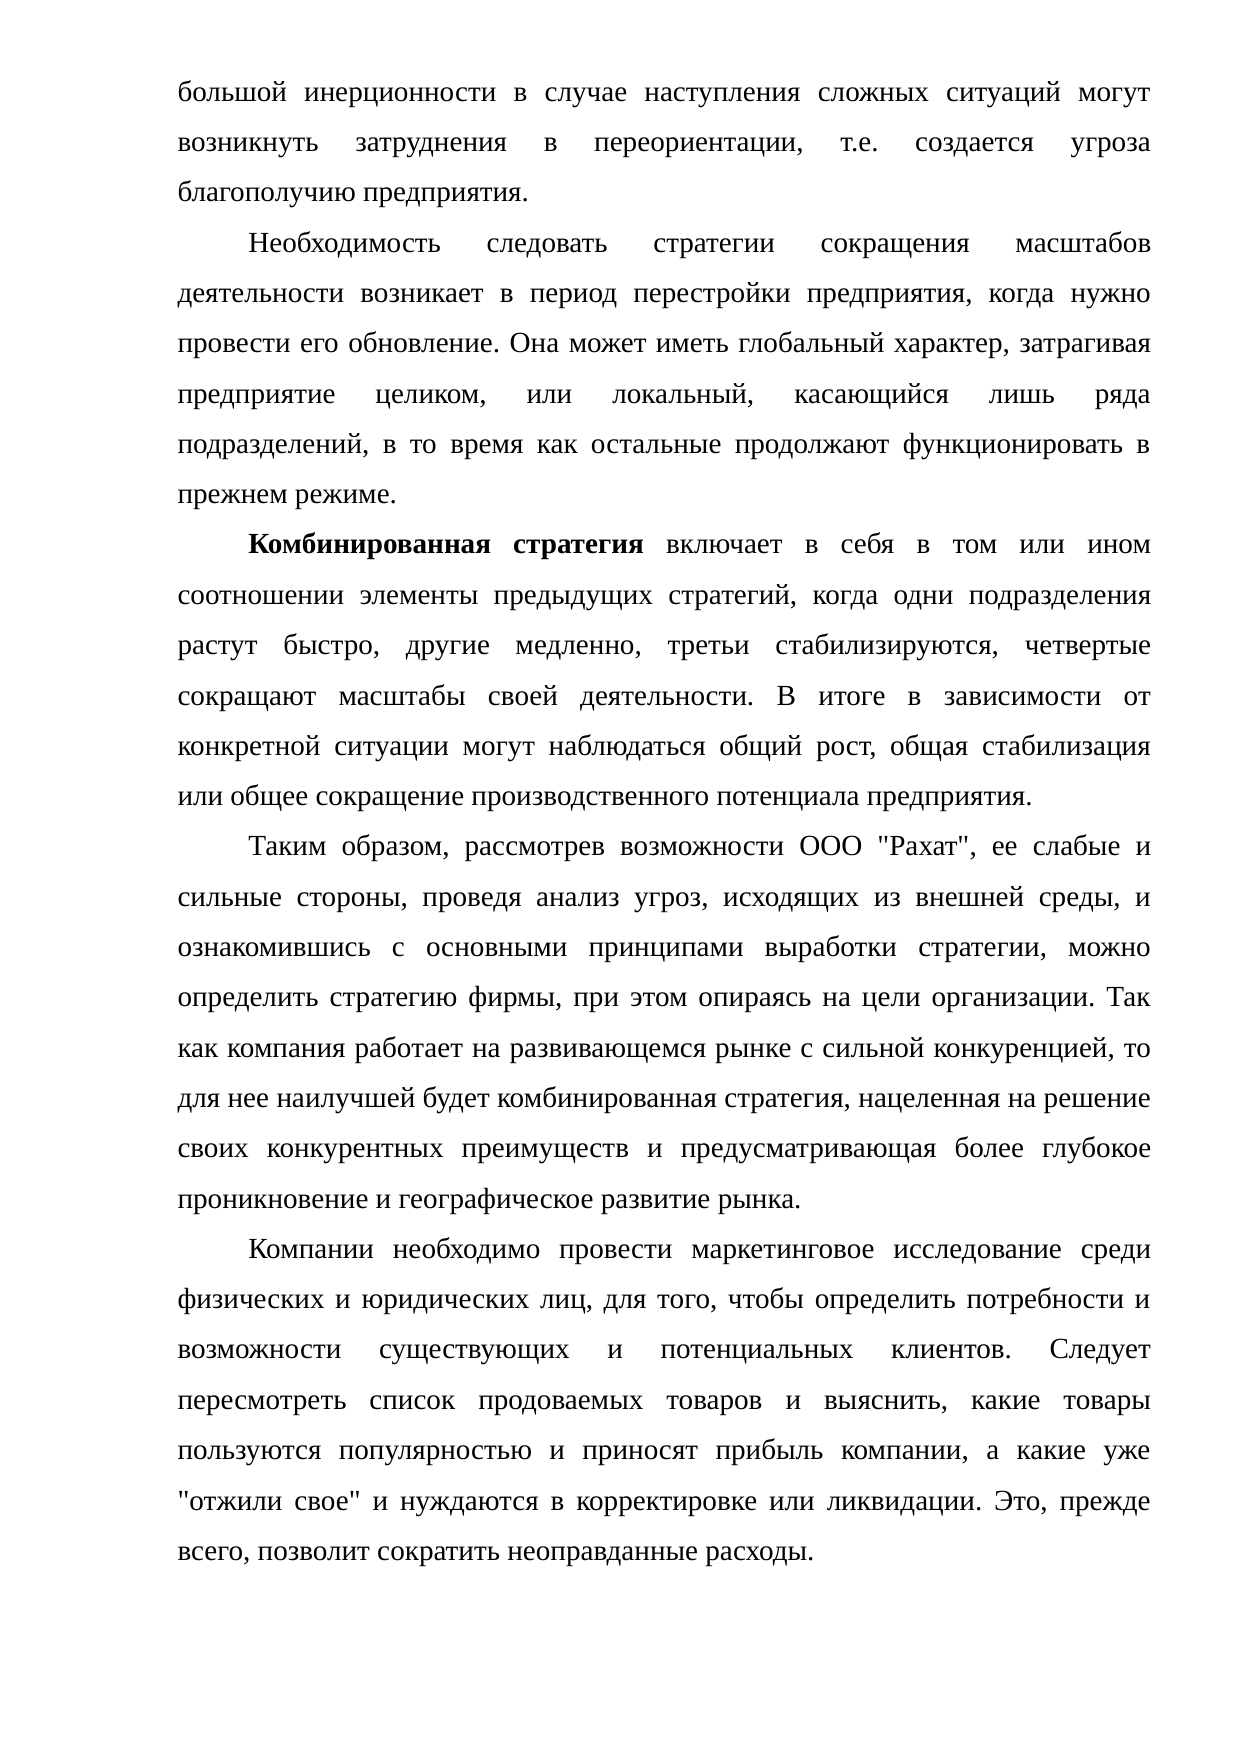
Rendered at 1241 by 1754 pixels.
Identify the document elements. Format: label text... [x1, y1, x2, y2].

text Компании необходимо провести маркетинговое исследование среди физических и юридических лиц, для того, чтобы определить потребности и возможности существующих и потенциальных клиентов. Следует пересмотреть список продоваемых товаров и выяснить, какие товары пользуются популярностью и приносят прибыль компании, а какие уже "отжили свое" и нуждаются в корректировке или ликвидации. Это, прежде всего, позволит сократить неоправданные расходы. [177, 1231, 1152, 1566]
text Таким образом, рассмотрев возможности ООО "Рахат", ее слабые и сильные стороны, проведя анализ угроз, исходящих из внешней среды, и ознакомившись с основными принципами выработки стратегии, можно определить стратегию фирмы, при этом опираясь на цели организации. Так как компания работает на развивающемся рынке с сильной конкуренцией, то для нее наилучшей будет комбинированная стратегия, нацеленная на решение своих конкурентных преимуществ и предусматривающая более глубокое проникновение и географическое развитие рынка. [177, 828, 1152, 1214]
text большой инерционности в случае наступления сложных ситуаций могут возникнуть затруднения в переориентации, т.е. создается угроза благополучию предприятия. [177, 74, 1152, 208]
text Необходимость следовать стратегии сокращения масштабов деятельности возникает в период перестройки предприятия, когда нужно провести его обновление. Она может иметь глобальный характер, затрагивая предприятие целиком, или локальный, касающийся лишь ряда подразделений, в то время как остальные продолжают функционировать в прежнем режиме. [177, 225, 1152, 510]
text Комбинированная стратегия включает в себя в том или ином соотношении элементы предыдущих стратегий, когда одни подразделения растут быстро, другие медленно, третьи стабилизируются, четвертые сокращают масштабы своей деятельности. В итоге в зависимости от конкретной ситуации могут наблюдаться общий рост, общая стабилизация или общее сокращение производственного потенциала предприятия. [177, 527, 1152, 812]
